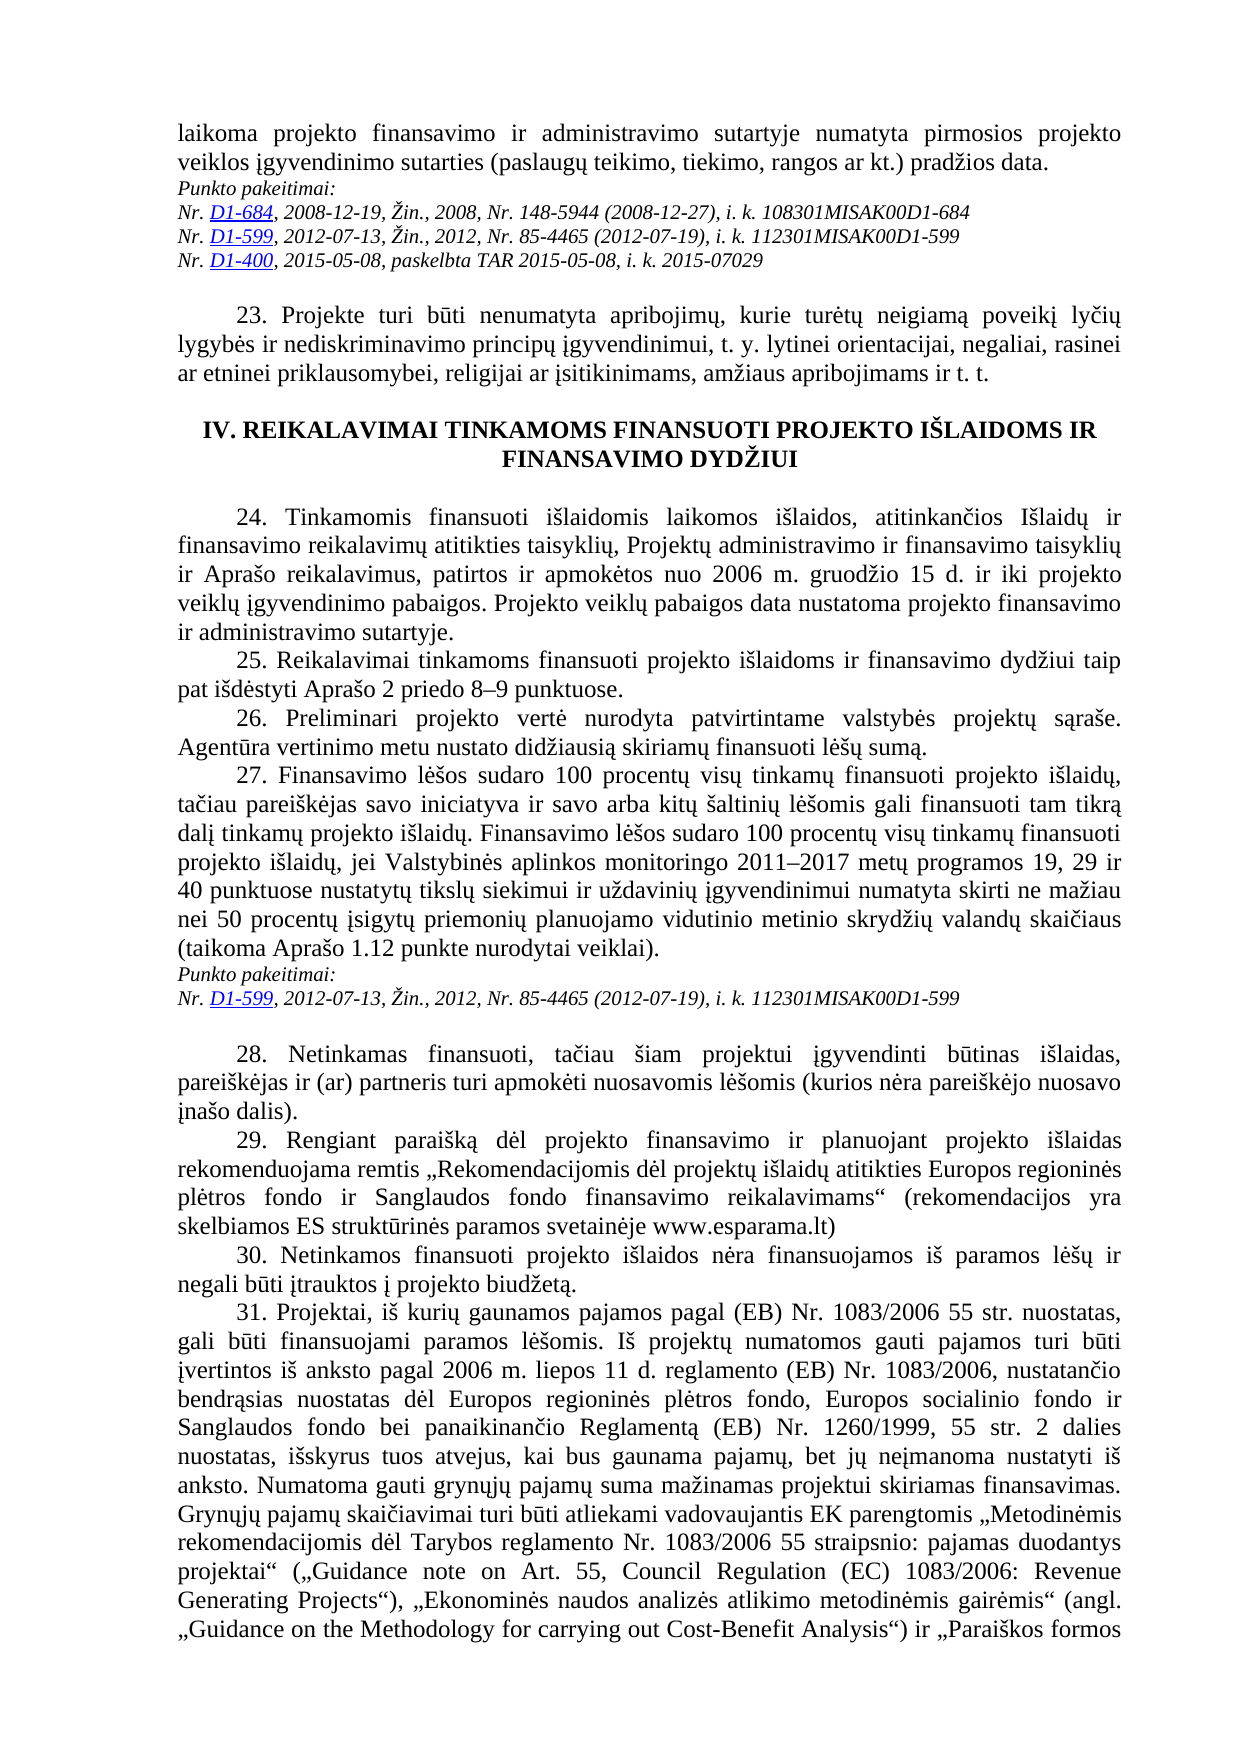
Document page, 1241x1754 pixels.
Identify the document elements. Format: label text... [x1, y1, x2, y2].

text 29. Rengiant paraišką dėl projekto finansavimo ir planuojant projekto išlaidas rekomenduojama remtis „Rekomendacijomis dėl projektų išlaidų atitikties Europos regioninės plėtros fondo ir Sanglaudos fondo finansavimo reikalavimams“ (rekomendacijos yra skelbiamos ES struktūrinės paramos svetainėje www.esparama.lt) [177, 1125, 1122, 1240]
text 26. Preliminari projekto vertė nurodyta patvirtintame valstybės projektų sąraše. Agentūra vertinimo metu nustato didžiausią skiriamų finansuoti lėšų sumą. [177, 703, 1122, 761]
text laikoma projekto finansavimo ir administravimo sutartyje numatyta pirmosios projekto veiklos įgyvendinimo sutarties (paslaugų teikimo, tiekimo, rangos ar kt.) pradžios data. [177, 118, 1122, 176]
text IV. REIKALAVIMAI TINKAMOMS FINANSUOTI PROJEKTO IŠLAIDOMS IR FINANSAVIMO DYDŽIUI [177, 416, 1122, 473]
text Nr. D1-599, 2012-07-13, Žin., 2012, Nr. 85-4465 (2012-07-19), i. k. 112301MISAK00D1-599 [177, 224, 1122, 248]
text Nr. D1-684, 2008-12-19, Žin., 2008, Nr. 148-5944 (2008-12-27), i. k. 108301MISAK00D1-684 [177, 200, 1122, 224]
text 24. Tinkamomis finansuoti išlaidomis laikomos išlaidos, atitinkančios Išlaidų ir finansavimo reikalavimų atitikties taisyklių, Projektų administravimo ir finansavimo taisyklių ir Aprašo reikalavimus, patirtos ir apmokėtos nuo 2006 m. gruodžio 15 d. ir iki projekto veiklų įgyvendinimo pabaigos. Projekto veiklų pabaigos data nustatoma projekto finansavimo ir administravimo sutartyje. [177, 502, 1122, 646]
text 25. Reikalavimai tinkamoms finansuoti projekto išlaidoms ir finansavimo dydžiui taip pat išdėstyti Aprašo 2 priedo 8–9 punktuose. [177, 646, 1122, 703]
text Nr. D1-599, 2012-07-13, Žin., 2012, Nr. 85-4465 (2012-07-19), i. k. 112301MISAK00D1-599 [177, 986, 1122, 1010]
text Nr. D1-400, 2015-05-08, paskelbta TAR 2015-05-08, i. k. 2015-07029 [177, 248, 1122, 272]
text 28. Netinkamas finansuoti, tačiau šiam projektui įgyvendinti būtinas išlaidas, pareiškėjas ir (ar) partneris turi apmokėti nuosavomis lėšomis (kurios nėra pareiškėjo nuosavo įnašo dalis). [177, 1039, 1122, 1125]
text Punkto pakeitimai: [177, 962, 1122, 986]
text 23. Projekte turi būti nenumatyta apribojimų, kurie turėtų neigiamą poveikį lyčių lygybės ir nediskriminavimo principų įgyvendinimui, t. y. lytinei orientacijai, negaliai, rasinei ar etninei priklausomybei, religijai ar įsitikinimams, amžiaus apribojimams ir t. t. [177, 301, 1122, 387]
text 31. Projektai, iš kurių gaunamos pajamos pagal (EB) Nr. 1083/2006 55 str. nuostatas, gali būti finansuojami paramos lėšomis. Iš projektų numatomos gauti pajamos turi būti įvertintos iš anksto pagal 2006 m. liepos 11 d. reglamento (EB) Nr. 1083/2006, nustatančio bendrąsias nuostatas dėl Europos regioninės plėtros fondo, Europos socialinio fondo ir Sanglaudos fondo bei panaikinančio Reglamentą (EB) Nr. 1260/1999, 55 str. 2 dalies nuostatas, išskyrus tuos atvejus, kai bus gaunama pajamų, bet jų neįmanoma nustatyti iš anksto. Numatoma gauti grynųjų pajamų suma mažinamas projektui skiriamas finansavimas. Grynųjų pajamų skaičiavimai turi būti atliekami vadovaujantis EK parengtomis „Metodinėmis rekomendacijomis dėl Tarybos reglamento Nr. 1083/2006 55 straipsnio: pajamas duodantys projektai“ („Guidance note on Art. 55, Council Regulation (EC) 1083/2006: Revenue Generating Projects“), „Ekonominės naudos analizės atlikimo metodinėmis gairėmis“ (angl. „Guidance on the Methodology for carrying out Cost-Benefit Analysis“) ir „Paraiškos formos [177, 1297, 1122, 1642]
text Punkto pakeitimai: [177, 176, 1122, 200]
text 27. Finansavimo lėšos sudaro 100 procentų visų tinkamų finansuoti projekto išlaidų, tačiau pareiškėjas savo iniciatyva ir savo arba kitų šaltinių lėšomis gali finansuoti tam tikrą dalį tinkamų projekto išlaidų. Finansavimo lėšos sudaro 100 procentų visų tinkamų finansuoti projekto išlaidų, jei Valstybinės aplinkos monitoringo 2011–2017 metų programos 19, 29 ir 40 punktuose nustatytų tikslų siekimui ir uždavinių įgyvendinimui numatyta skirti ne mažiau nei 50 procentų įsigytų priemonių planuojamo vidutinio metinio skrydžių valandų skaičiaus (taikoma Aprašo 1.12 punkte nurodytai veiklai). [177, 761, 1122, 962]
text 30. Netinkamos finansuoti projekto išlaidos nėra finansuojamos iš paramos lėšų ir negali būti įtrauktos į projekto biudžetą. [177, 1240, 1122, 1297]
